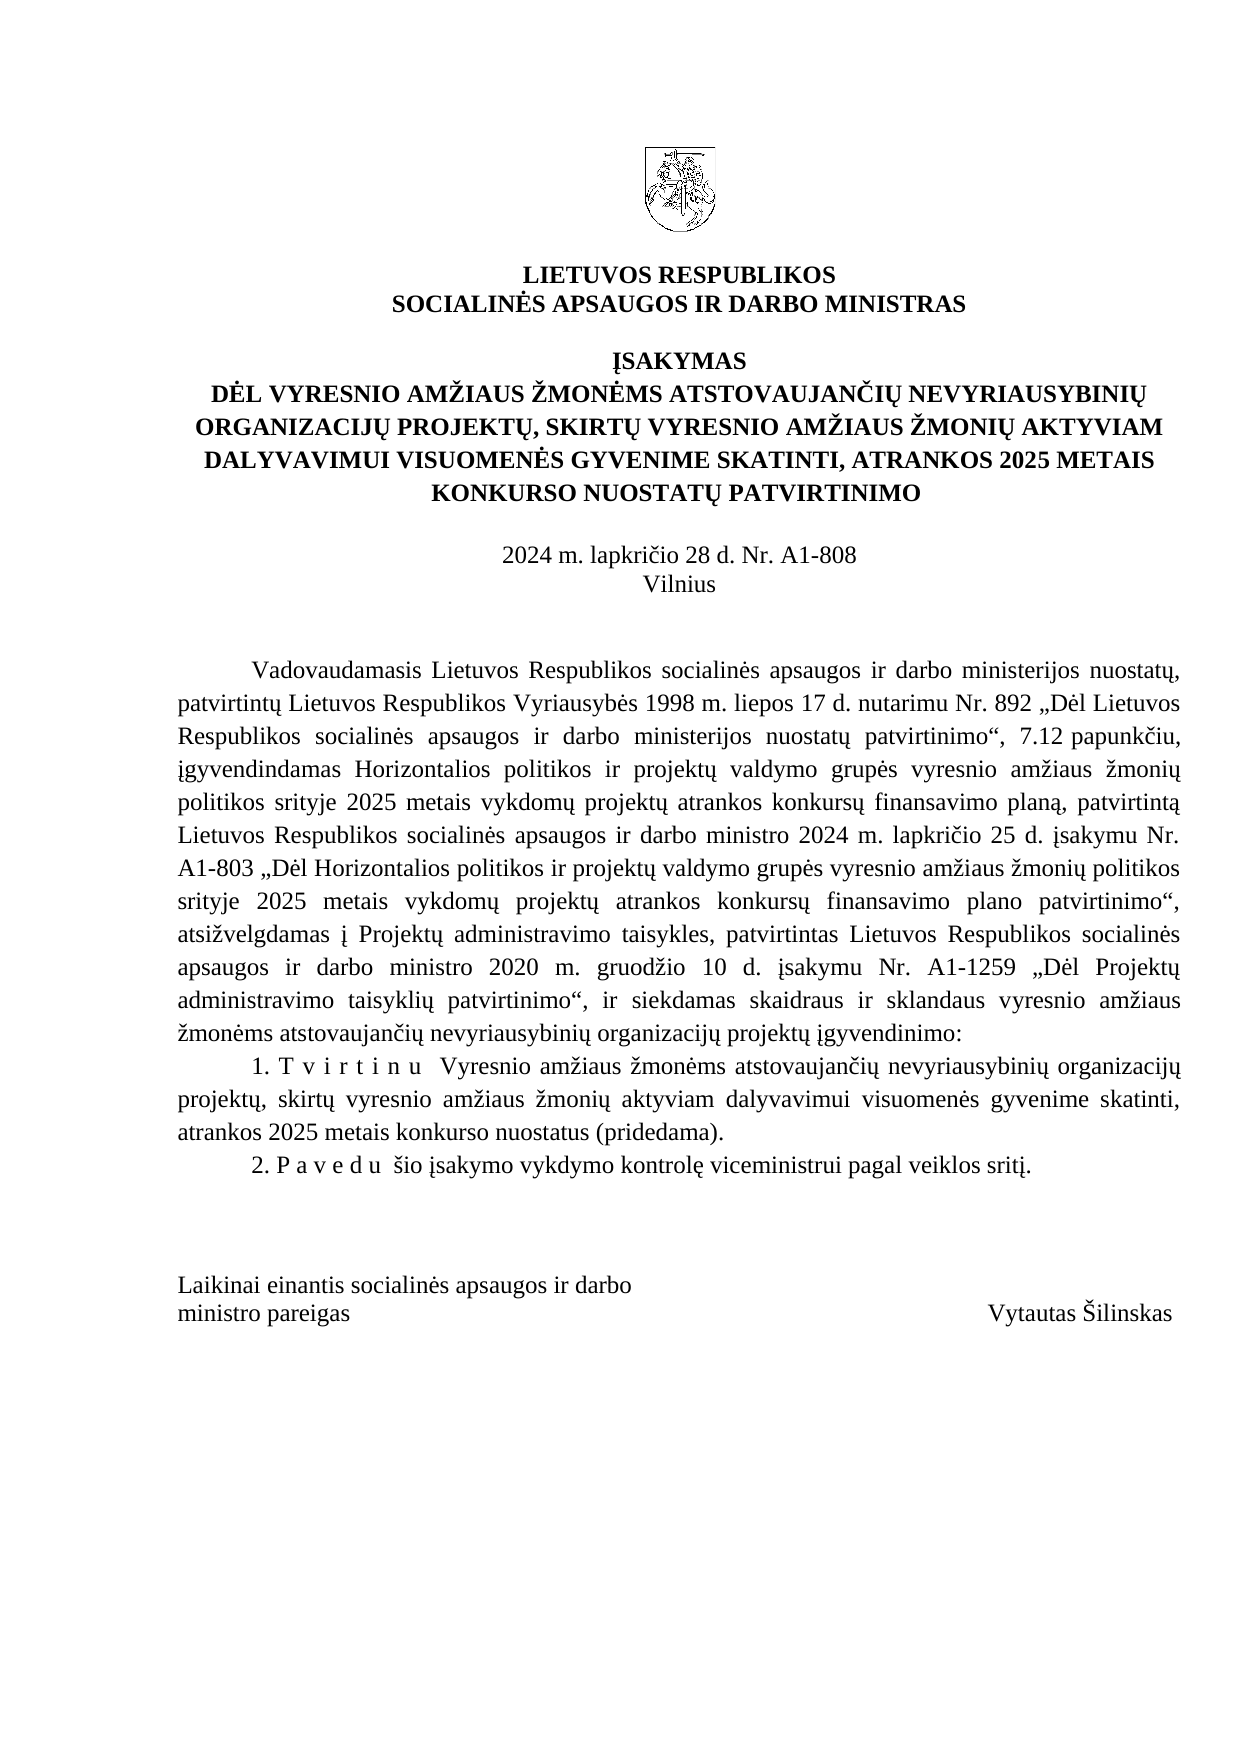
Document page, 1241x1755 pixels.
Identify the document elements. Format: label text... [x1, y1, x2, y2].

text 2024 m. lapkričio 28 d. Nr. A1-808 [177, 540, 1181, 569]
text ministro pareigas Vytautas Šilinskas [177, 1298, 1181, 1327]
text 1. T v i r t i n u Vyresnio amžiaus žmonėms atstovaujančių nevyriausybinių organizacijų projektų, skirtų vyresnio amžiaus žmonių aktyviam dalyvavimui visuomenės gyvenime skatinti, atrankos 2025 metais konkurso nuostatus (pridedama). [177, 1051, 1181, 1146]
text SOCIALINĖS APSAUGOS IR DARBO MINISTRAS [177, 289, 1181, 317]
text LIETUVOS RESPUBLIKOS [177, 260, 1181, 289]
text Vadovaudamasis Lietuvos Respublikos socialinės apsaugos ir darbo ministerijos nuostatų, patvirtintų Lietuvos Respublikos Vyriausybės 1998 m. liepos 17 d. nutarimu Nr. 892 „Dėl Lietuvos Respublikos socialinės apsaugos ir darbo ministerijos nuostatų patvirtinimo“, 7.12 papunkčiu, įgyvendindamas Horizontalios politikos ir projektų valdymo grupės vyresnio amžiaus žmonių politikos srityje 2025 metais vykdomų projektų atrankos konkursų finansavimo planą, patvirtintą Lietuvos Respublikos socialinės apsaugos ir darbo ministro 2024 m. lapkričio 25 d. įsakymu Nr. A1-803 „Dėl Horizontalios politikos ir projektų valdymo grupės vyresnio amžiaus žmonių politikos srityje 2025 metais vykdomų projektų atrankos konkursų finansavimo plano patvirtinimo“, atsižvelgdamas į Projektų administravimo taisykles, patvirtintas Lietuvos Respublikos socialinės apsaugos ir darbo ministro 2020 m. gruodžio 10 d. įsakymu Nr. A1-1259 „Dėl Projektų administravimo taisyklių patvirtinimo“, ir siekdamas skaidraus ir sklandaus vyresnio amžiaus žmonėms atstovaujančių nevyriausybinių organizacijų projektų įgyvendinimo: [177, 655, 1181, 1047]
text ĮSAKYMAS [177, 346, 1181, 375]
text Vilnius [177, 569, 1181, 598]
text 2. P a v e d u šio įsakymo vykdymo kontrolę viceministrui pagal veiklos sritį. [177, 1150, 1181, 1179]
text Dėl VYRESNIO AMŽIAUS ŽMONĖMS ATSTOVAUJANČIŲ NEVYRIAUSYBINIŲ ORGANIZACIJŲ PROJEKTŲ, SKIRTŲ VYRESNIO AMŽIAUS ŽMONIŲ AKTYVIAM DALYVAVIMUI VISUOMENĖS GYVENIME SKATINTI, ATRANKOS 2025 METAIS KONKURSO NUOSTATŲ patvirtinimo [177, 379, 1181, 507]
text Laikinai einantis socialinės apsaugos ir darbo [177, 1270, 1181, 1298]
